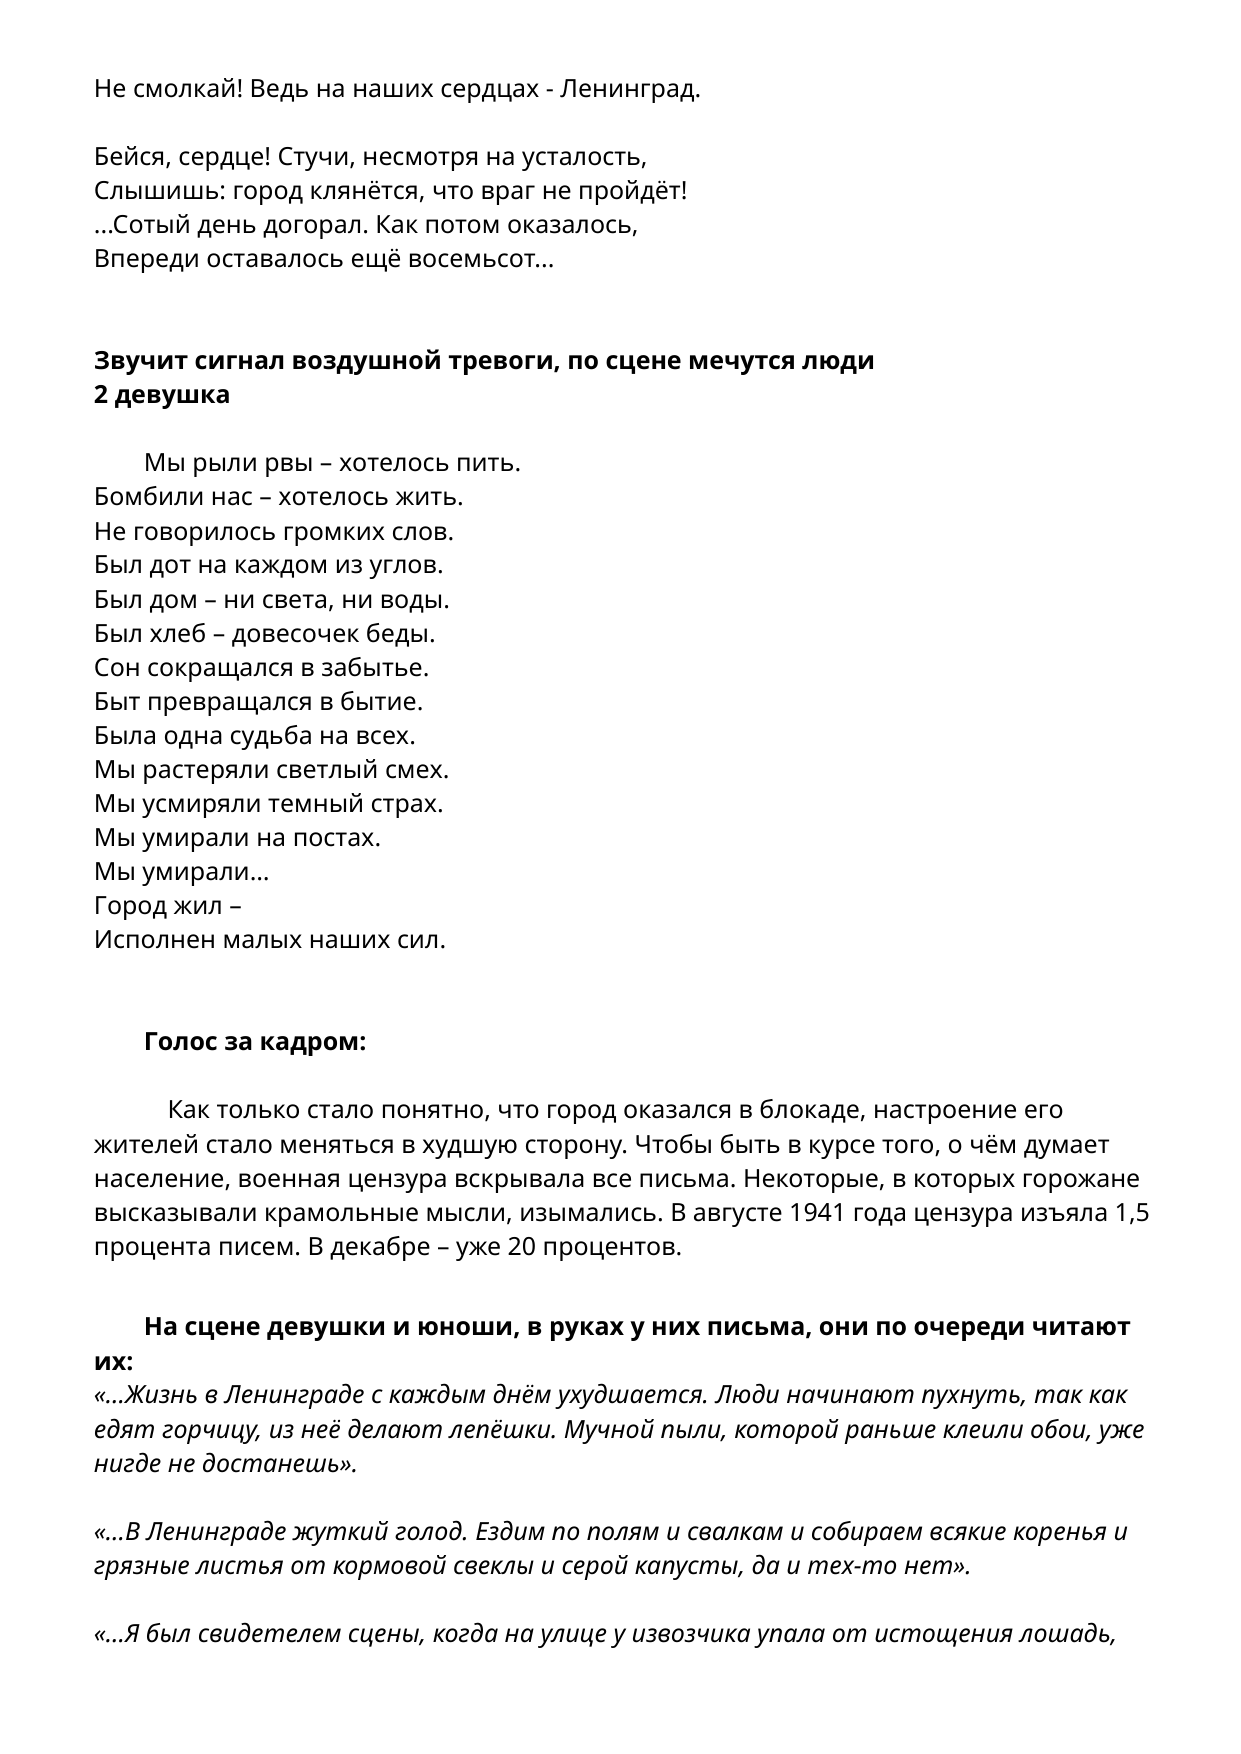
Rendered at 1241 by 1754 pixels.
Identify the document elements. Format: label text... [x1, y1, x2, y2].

text Звучит сигнал воздушной тревоги, по сцене мечутся люди [94, 343, 1156, 377]
text Слышишь: город клянётся, что враг не пройдёт! [94, 172, 1156, 207]
text Мы рыли рвы – хотелось пить. Бомбили нас – хотелось жить. Не говорилось громких слов. Был дот на каждом из углов. Был дом – ни света, ни воды. Был хлеб – довесочек беды. Сон сокращался в забытье. Быт превращался в бытие. Была одна судьба на всех. Мы растеряли светлый смех. Мы усмиряли темный страх. Мы умирали на постах. Мы умирали… Город жил – Исполнен малых наших сил. [94, 445, 1156, 956]
text Голос за кадром: [94, 1024, 1156, 1058]
text ...Сотый день догорал. Как потом оказалось, [94, 207, 1156, 241]
text Не смолкай! Ведь на наших сердцах - Ленинград. [94, 70, 1156, 104]
text Как только стало понятно, что город оказался в блокаде, настроение его жителей стало меняться в худшую сторону. Чтобы быть в курсе того, о чём думает население, военная цензура вскрывала все письма. Некоторые, в которых горожане высказывали крамольные мысли, изымались. В августе 1941 года цензура изъяла 1,5 процента писем. В декабре – уже 20 процентов. [94, 1092, 1156, 1262]
text Впереди оставалось ещё восемьсот... [94, 241, 1156, 275]
text 2 девушка [94, 377, 1156, 411]
text На сцене девушки и юноши, в руках у них письма, они по очереди читают их: «…Жизнь в Ленинграде с каждым днём ухудшается. Люди начинают пухнуть, так как едят горчицу, из неё делают лепёшки. Мучной пыли, которой раньше клеили обои, уже нигде не достанешь». «…В Ленинграде жуткий голод. Ездим по полям и свалкам и собираем всякие коренья и грязные листья от кормовой свеклы и серой капусты, да и тех-то нет». «…Я был свидетелем сцены, когда на улице у извозчика упала от истощения лошадь, [94, 1309, 1156, 1650]
text Бейся, сердце! Стучи, несмотря на усталость, [94, 138, 1156, 172]
